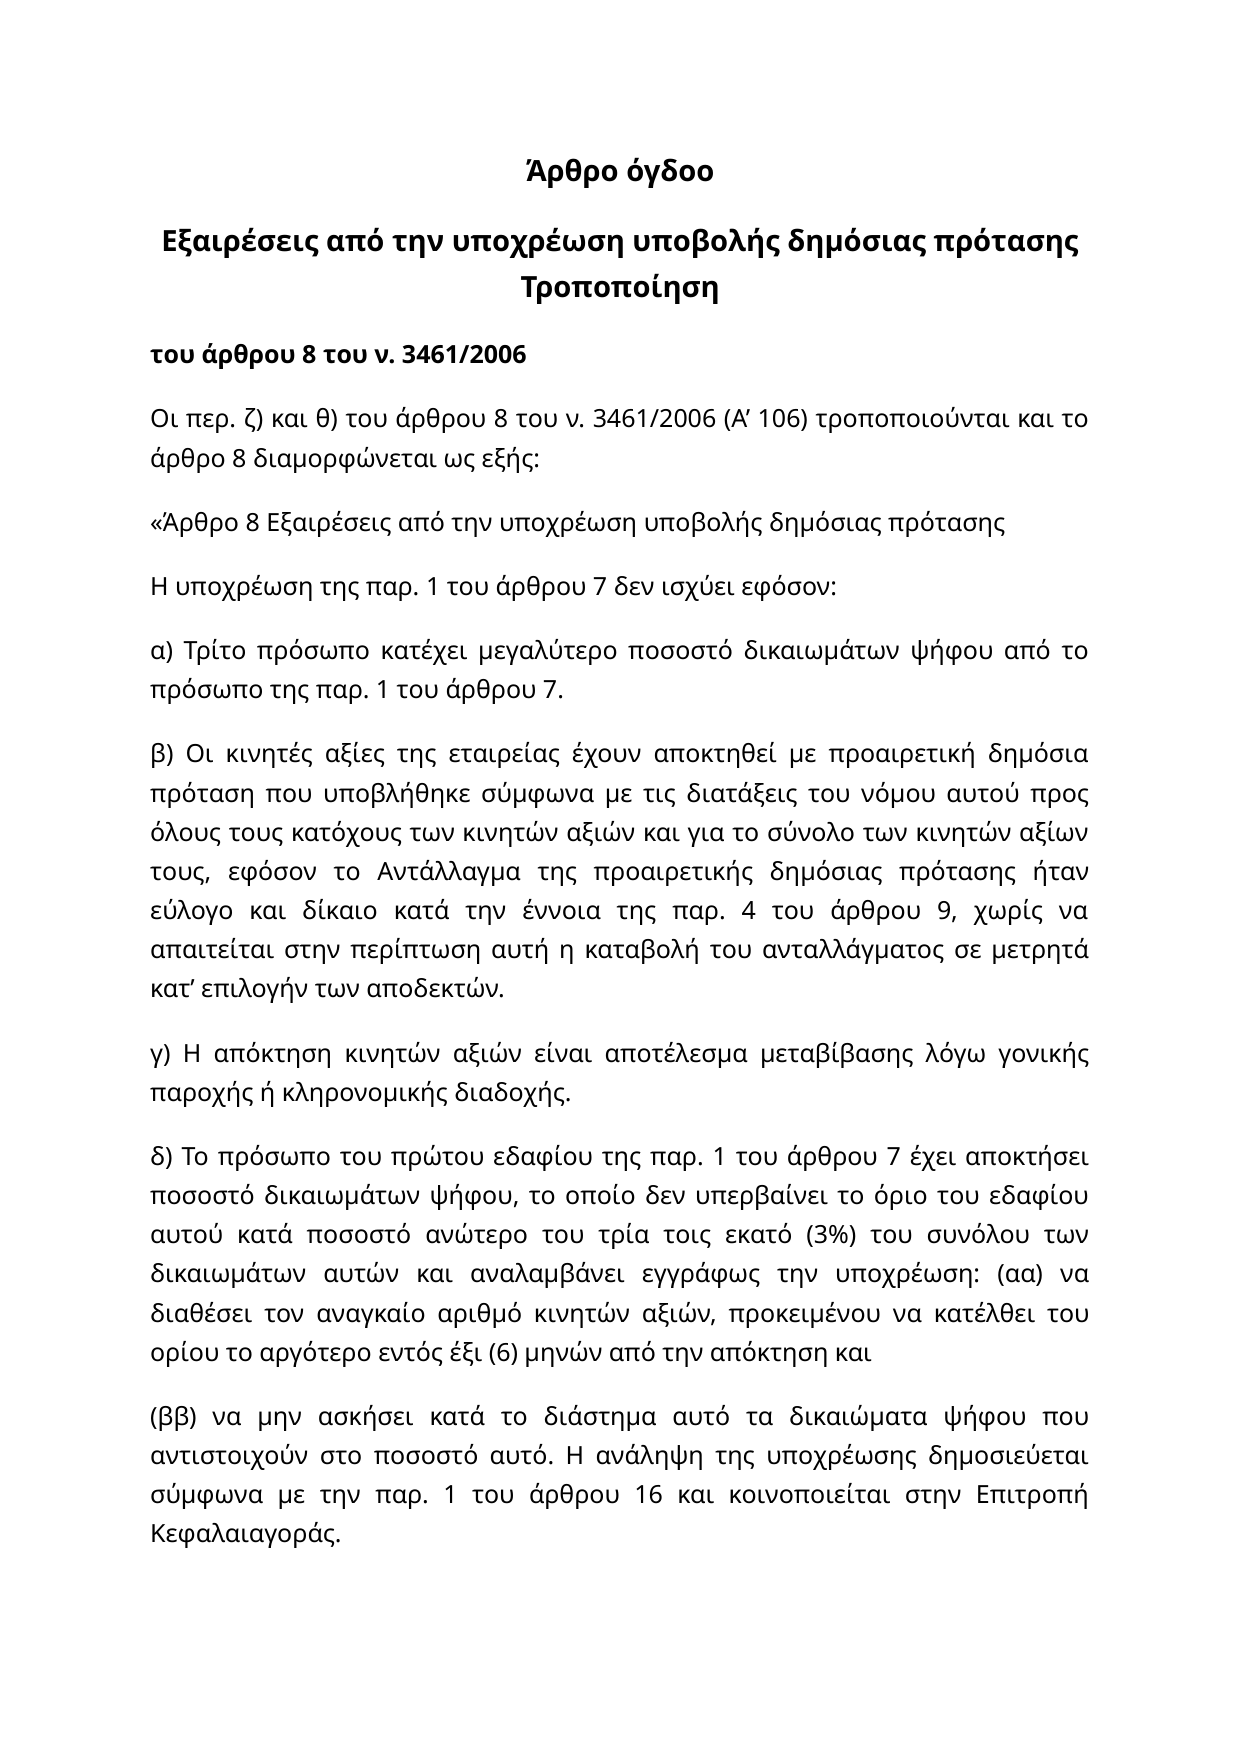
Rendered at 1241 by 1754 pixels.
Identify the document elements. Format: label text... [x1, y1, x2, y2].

text του άρθρου 8 του ν. 3461/2006 [150, 337, 1090, 371]
text Οι περ. ζ) και θ) του άρθρου 8 του ν. 3461/2006 (Α’ 106) τροποποιούνται και το άρθρο 8 διαμορφώνεται ως εξής: [150, 401, 1090, 474]
subtitle Εξαιρέσεις από την υποχρέωση υποβολής δημόσιας πρότασης Τροποποίηση [150, 221, 1090, 306]
text «Άρθρο 8 Εξαιρέσεις από την υποχρέωση υποβολής δημόσιας πρότασης [150, 504, 1090, 538]
text β) Οι κινητές αξίες της εταιρείας έχουν αποκτηθεί με προαιρετική δημόσια πρόταση που υποβλήθηκε σύμφωνα με τις διατάξεις του νόμου αυτού προς όλους τους κατόχους των κινητών αξιών και για το σύνολο των κινητών αξίων τους, εφόσον το Αντάλλαγμα της προαιρετικής δημόσιας πρότασης ήταν εύλογο και δίκαιο κατά την έννοια της παρ. 4 του άρθρου 9, χωρίς να απαιτείται στην περίπτωση αυτή η καταβολή του ανταλλάγματος σε μετρητά κατ’ επιλογήν των αποδεκτών. [150, 736, 1090, 1005]
text α) Τρίτο πρόσωπο κατέχει μεγαλύτερο ποσοστό δικαιωμάτων ψήφου από το πρόσωπο της παρ. 1 του άρθρου 7. [150, 633, 1090, 706]
text Η υποχρέωση της παρ. 1 του άρθρου 7 δεν ισχύει εφόσον: [150, 568, 1090, 603]
text γ) Η απόκτηση κινητών αξιών είναι αποτέλεσμα μεταβίβασης λόγω γονικής παροχής ή κληρονομικής διαδοχής. [150, 1035, 1090, 1108]
text (ββ) να μην ασκήσει κατά το διάστημα αυτό τα δικαιώματα ψήφου που αντιστοιχούν στο ποσοστό αυτό. Η ανάληψη της υποχρέωσης δημοσιεύεται σύμφωνα με την παρ. 1 του άρθρου 16 και κοινοποιείται στην Επιτροπή Κεφαλαιαγοράς. [150, 1398, 1090, 1550]
text δ) Το πρόσωπο του πρώτου εδαφίου της παρ. 1 του άρθρου 7 έχει αποκτήσει ποσοστό δικαιωμάτων ψήφου, το οποίο δεν υπερβαίνει το όριο του εδαφίου αυτού κατά ποσοστό ανώτερο του τρία τοις εκατό (3%) του συνόλου των δικαιωμάτων αυτών και αναλαμβάνει εγγράφως την υποχρέωση: (αα) να διαθέσει τον αναγκαίο αριθμό κινητών αξιών, προκειμένου να κατέλθει του ορίου το αργότερο εντός έξι (6) μηνών από την απόκτηση και [150, 1138, 1090, 1368]
subtitle Άρθρο όγδοο [150, 150, 1090, 190]
